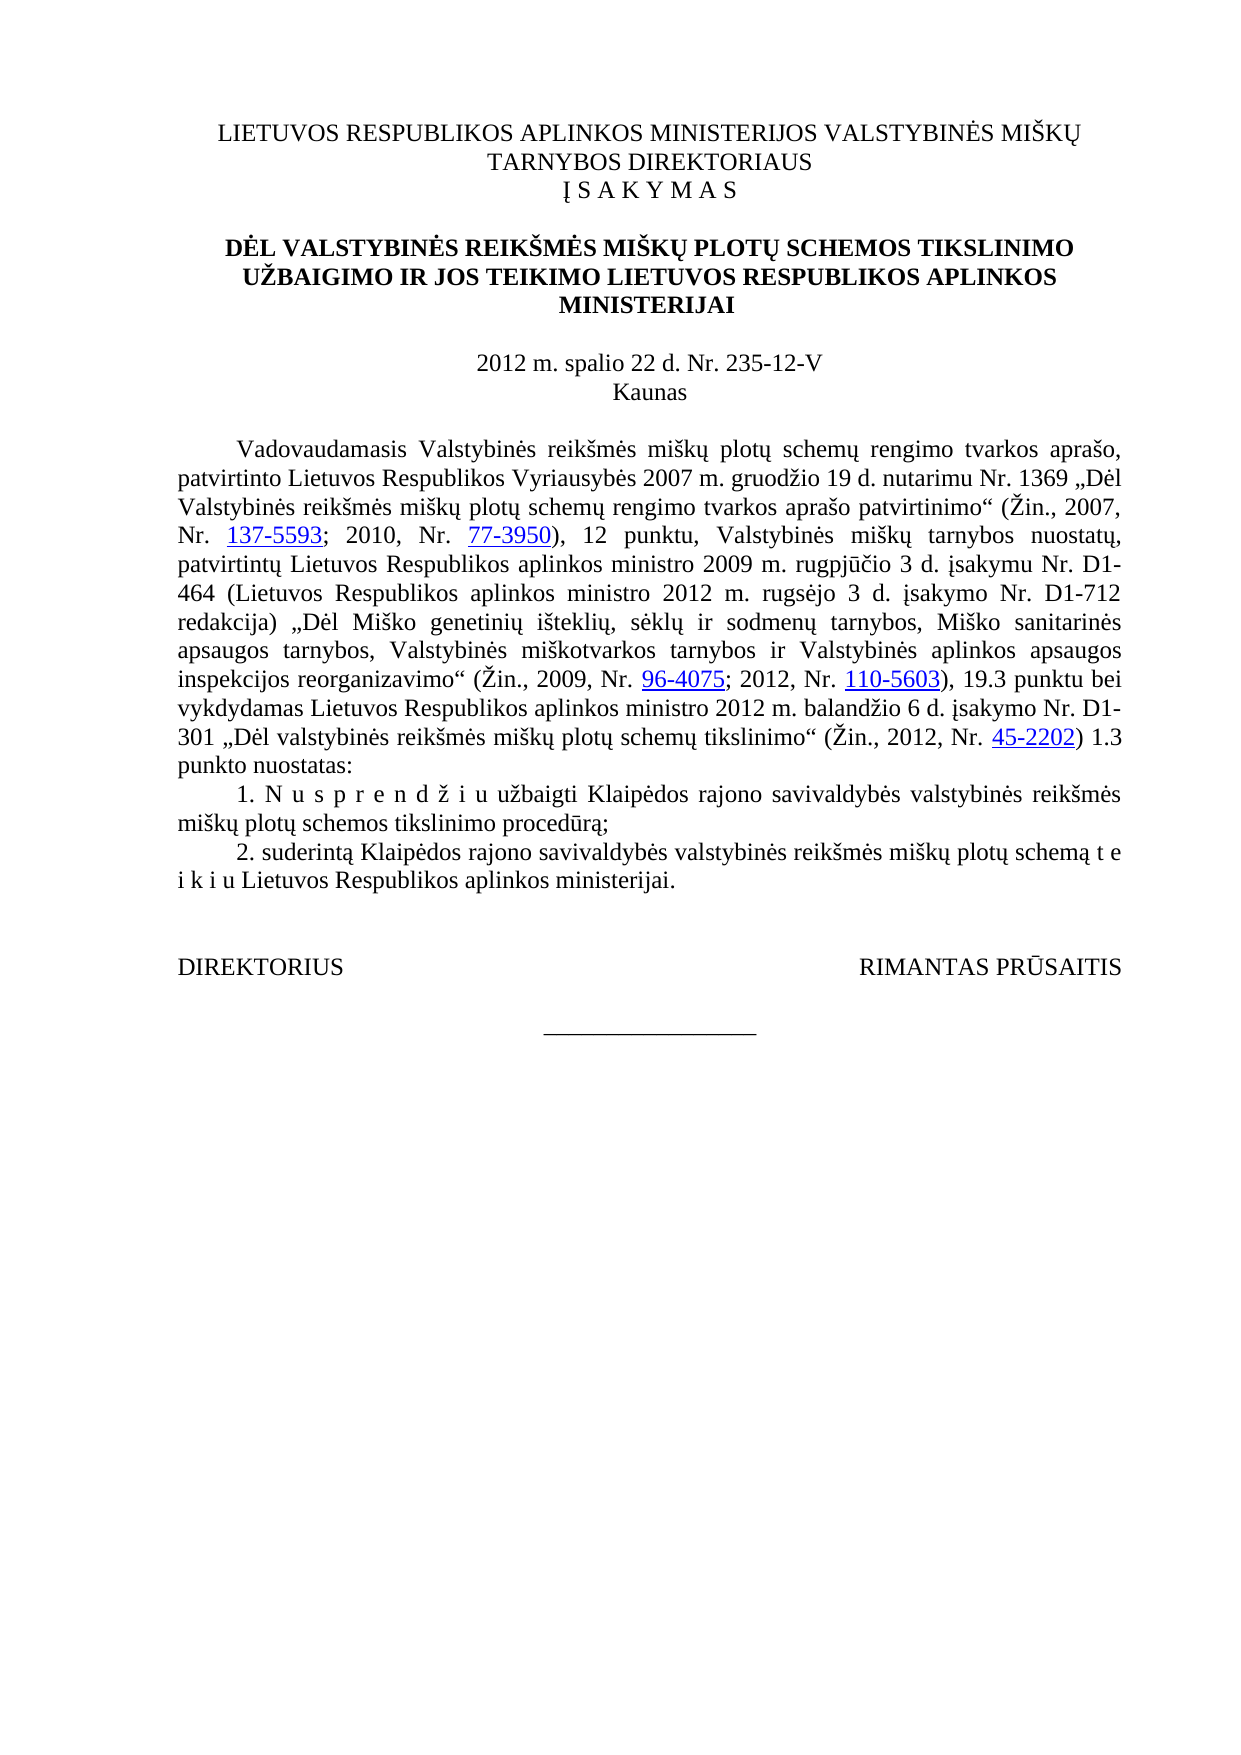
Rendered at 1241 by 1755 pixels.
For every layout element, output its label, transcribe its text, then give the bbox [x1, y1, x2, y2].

text Direktorius Rimantas Prūsaitis [177, 952, 1122, 981]
text DĖL VALSTYBINĖS REIKŠMĖS MIŠKŲ PLOTŲ SCHEMos TIKSLINIMO UŽBAIGIMO IR Jos TEIKIMO LIETUVOS RESPUBLIKOS APLINKOS MINISTERIJAI [177, 233, 1122, 319]
text LIETUVOS RESPUBLIKOS APLINKOS MINISTERIJOS VALSTYBINĖS MIŠKŲ TARNYBOS DIREKTORIAUS [177, 118, 1122, 176]
text 2012 m. spalio 22 d. Nr. 235-12-V [177, 348, 1122, 377]
text 1. N u s p r e n d ž i u užbaigti Klaipėdos rajono savivaldybės valstybinės reikšmės miškų plotų schemos tikslinimo procedūrą; [177, 779, 1122, 837]
text Kaunas [177, 377, 1122, 406]
text _________________ [177, 1009, 1122, 1038]
text 2. suderintą Klaipėdos rajono savivaldybės valstybinės reikšmės miškų plotų schemą t e i k i u Lietuvos Respublikos aplinkos ministerijai. [177, 837, 1122, 894]
text Vadovaudamasis Valstybinės reikšmės miškų plotų schemų rengimo tvarkos aprašo, patvirtinto Lietuvos Respublikos Vyriausybės 2007 m. gruodžio 19 d. nutarimu Nr. 1369 „Dėl valstybinės reikšmės miškų plotų schemų rengimo tvarkos aprašo patvirtinimo“ (Žin., 2007, Nr. 137-5593; 2010, Nr. 77-3950), 12 punktu, Valstybinės miškų tarnybos nuostatų, patvirtintų Lietuvos Respublikos aplinkos ministro 2009 m. rugpjūčio 3 d. įsakymu Nr. D1-464 (Lietuvos Respublikos aplinkos ministro 2012 m. rugsėjo 3 d. įsakymo Nr. D1-712 redakcija) „Dėl Miško genetinių išteklių, sėklų ir sodmenų tarnybos, Miško sanitarinės apsaugos tarnybos, Valstybinės miškotvarkos tarnybos ir Valstybinės aplinkos apsaugos inspekcijos reorganizavimo“ (Žin., 2009, Nr. 96-4075; 2012, Nr. 110-5603), 19.3 punktu bei vykdydamas Lietuvos Respublikos aplinkos ministro 2012 m. balandžio 6 d. įsakymo Nr. D1-301 „Dėl valstybinės reikšmės miškų plotų schemų tikslinimo“ (Žin., 2012, Nr. 45-2202) 1.3 punkto nuostatas: [177, 434, 1122, 779]
text Į S A K Y M A S [177, 176, 1122, 204]
